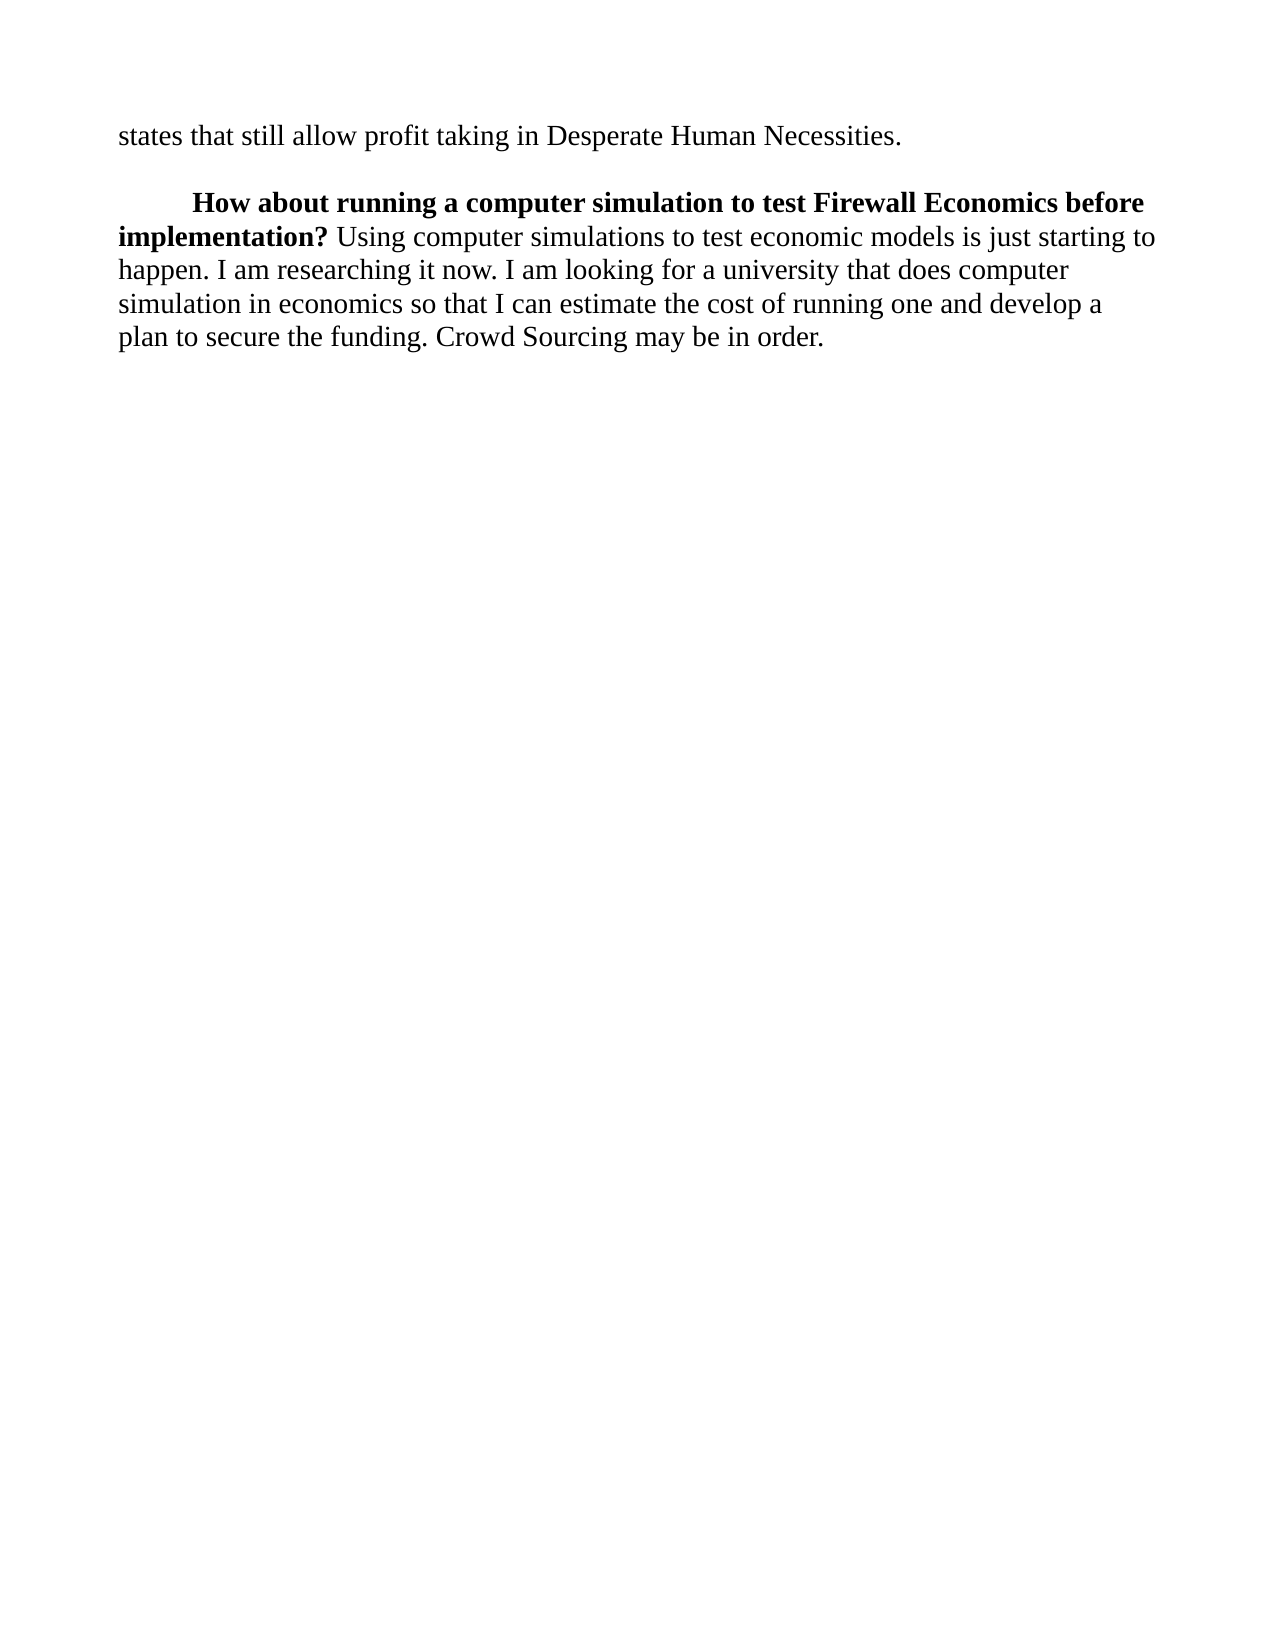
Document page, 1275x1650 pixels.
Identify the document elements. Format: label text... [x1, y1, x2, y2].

text How about running a computer simulation to test Firewall Economics before implementation? Using computer simulations to test economic models is just starting to happen. I am researching it now. I am looking for a university that does computer simulation in economics so that I can estimate the cost of running one and develop a plan to secure the funding. Crowd Sourcing may be in order. [118, 185, 1157, 353]
text states that still allow profit taking in Desperate Human Necessities. [118, 118, 1157, 152]
